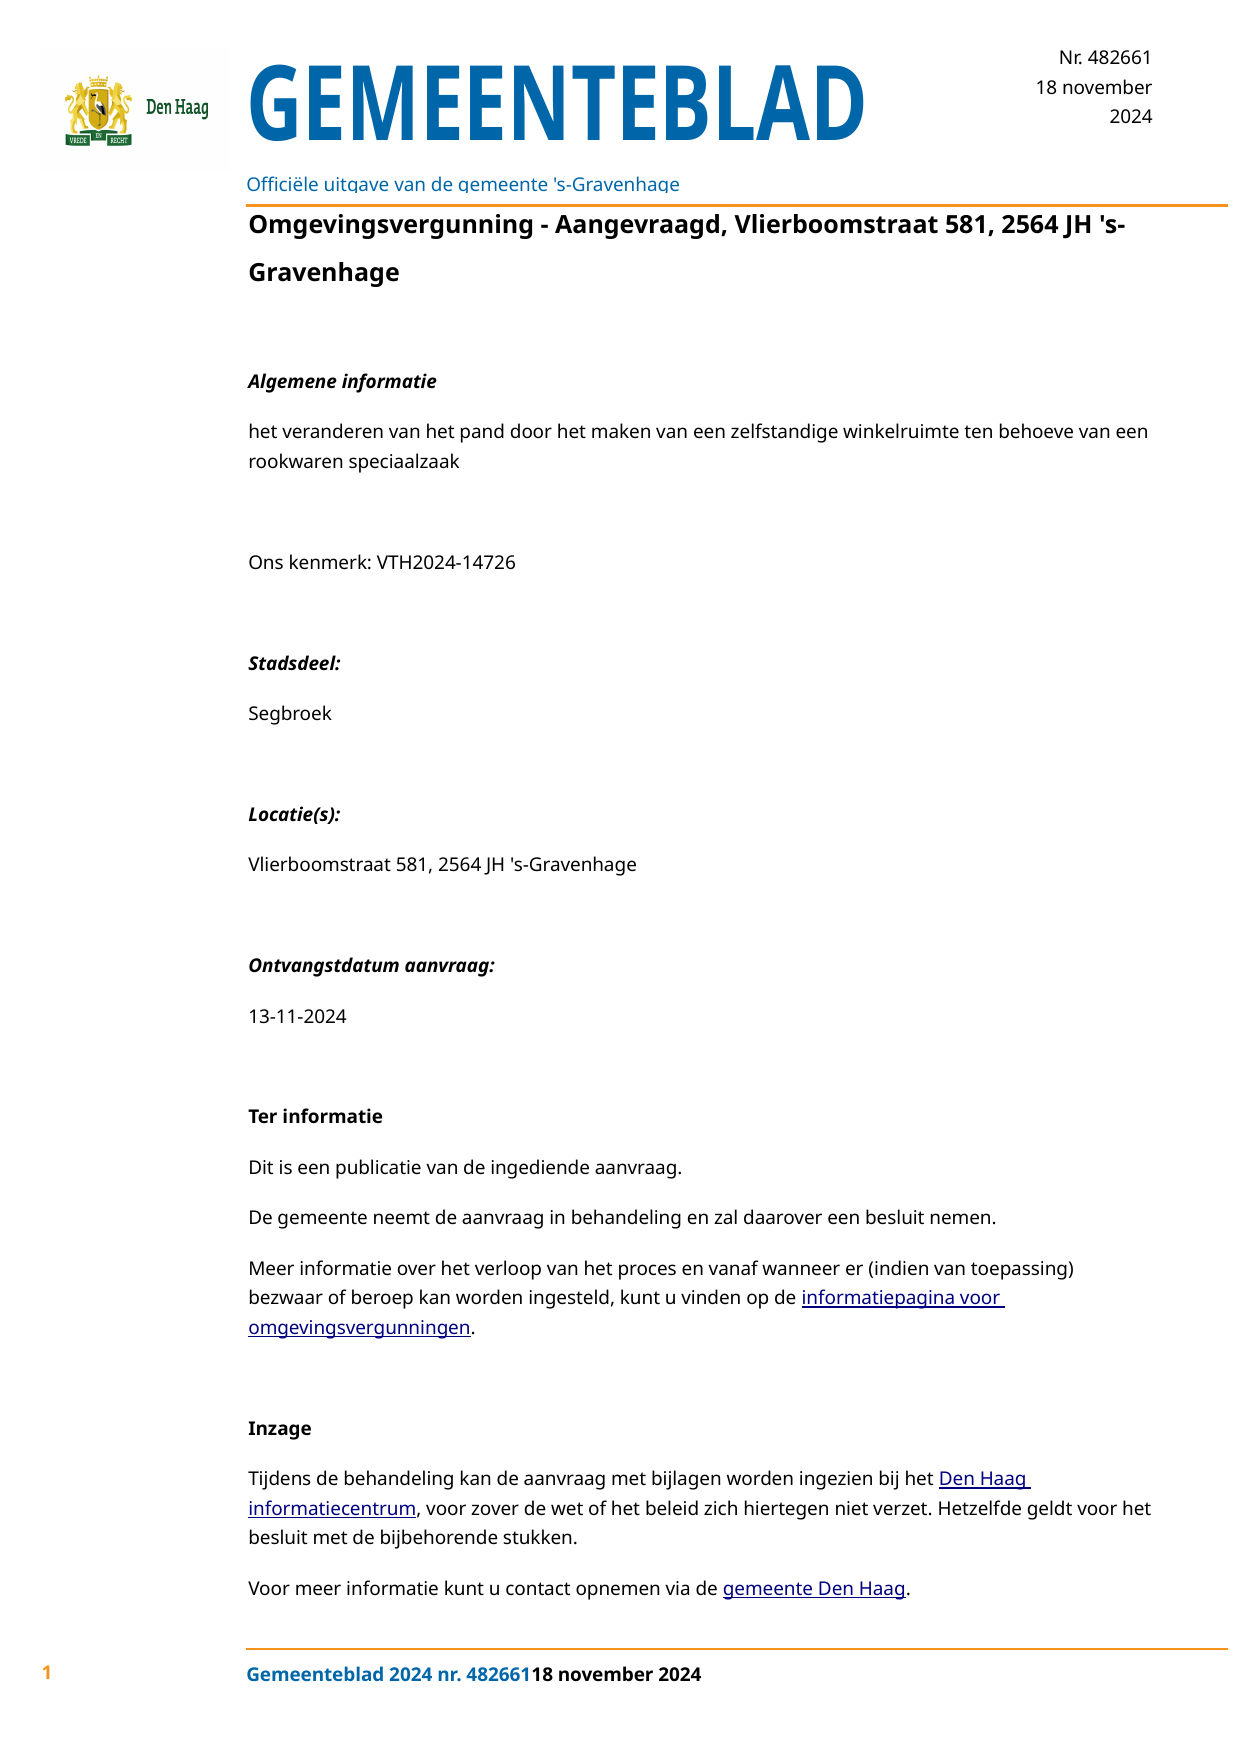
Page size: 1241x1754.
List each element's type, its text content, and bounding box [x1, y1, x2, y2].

text Voor meer informatie kunt u contact opnemen via de gemeente Den Haag. [248, 1575, 1152, 1601]
text Vlierboomstraat 581, 2564 JH 's-Gravenhage [248, 852, 1152, 877]
text Meer informatie over het verloop van het proces en vanaf wanneer er (indien van toepassing) bezwaar of beroep kan worden ingesteld, kunt u vinden op de informatiepagina voor omgevingsvergunningen. [248, 1255, 1152, 1340]
text Omgevingsvergunning - Aangevraagd, Vlierboomstraat 581, 2564 JH 's-Gravenhage [248, 207, 1152, 288]
text Locatie(s): [248, 801, 1152, 827]
text Inzage [248, 1415, 1152, 1441]
text Ter informatie [248, 1104, 1152, 1129]
text het veranderen van het pand door het maken van een zelfstandige winkelruimte ten behoeve van een rookwaren speciaalzaak [248, 419, 1152, 474]
text De gemeente neemt de aanvraag in behandeling en zal daarover een besluit nemen. [248, 1204, 1152, 1230]
picture [41, 47, 231, 172]
text 13-11-2024 [248, 1003, 1152, 1029]
text Segbroek [248, 700, 1152, 726]
text Ontvangstdatum aanvraag: [248, 952, 1152, 978]
text Ons kenmerk: VTH2024-14726 [248, 549, 1152, 575]
text Algemene informatie [248, 368, 1152, 394]
text Dit is een publicatie van de ingediende aanvraag. [248, 1154, 1152, 1180]
text Stadsdeel: [248, 650, 1152, 676]
text Tijdens de behandeling kan de aanvraag met bijlagen worden ingezien bij het Den Haag informatiecentrum, voor zover de wet of het beleid zich hiertegen niet verzet. Hetzelfde geldt voor het besluit met de bijbehorende stukken. [248, 1465, 1152, 1550]
